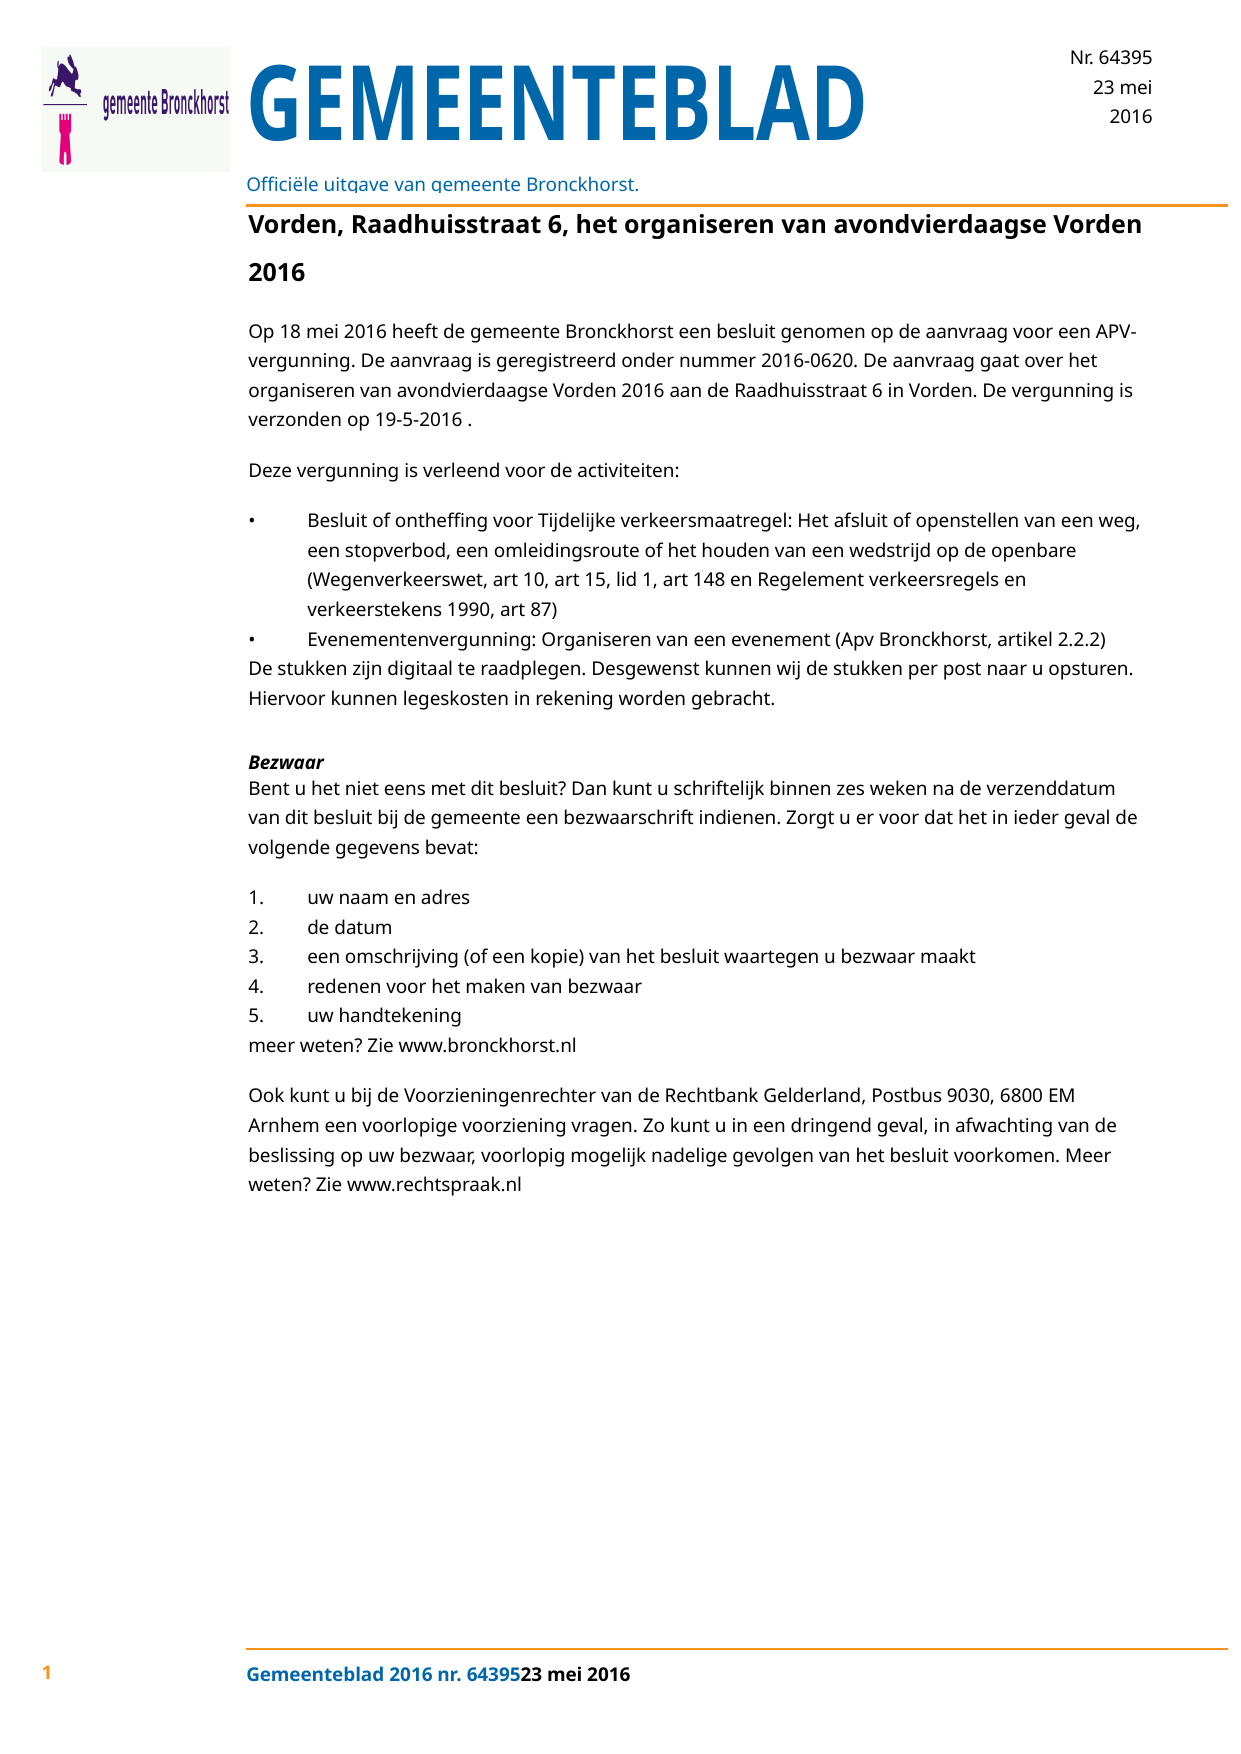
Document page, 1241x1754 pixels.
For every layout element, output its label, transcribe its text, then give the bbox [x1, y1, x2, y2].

list Evenementenvergunning: Organiseren van een evenement (Apv Bronckhorst, artikel 2.2.2) [248, 626, 1152, 652]
picture [41, 47, 231, 172]
text Bent u het niet eens met dit besluit? Dan kunt u schriftelijk binnen zes weken na de verzenddatum van dit besluit bij de gemeente een bezwaarschrift indienen. Zorgt u er voor dat het in ieder geval de volgende gegevens bevat: [248, 775, 1152, 859]
list een omschrijving (of een kopie) van het besluit waartegen u bezwaar maakt [248, 943, 1152, 969]
text Op 18 mei 2016 heeft de gemeente Bronckhorst een besluit genomen op de aanvraag voor een APV-vergunning. De aanvraag is geregistreerd onder nummer 2016-0620. De aanvraag gaat over het organiseren van avondvierdaagse Vorden 2016 aan de Raadhuisstraat 6 in Vorden. De vergunning is verzonden op 19-5-2016 . [248, 318, 1152, 432]
text Deze vergunning is verleend voor de activiteiten: [248, 457, 1152, 483]
text Vorden, Raadhuisstraat 6, het organiseren van avondvierdaagse Vorden 2016 [248, 207, 1152, 288]
list de datum [248, 914, 1152, 939]
text Ook kunt u bij de Voorzieningenrechter van de Rechtbank Gelderland, Postbus 9030, 6800 EM Arnhem een voorlopige voorziening vragen. Zo kunt u in een dringend geval, in afwachting van de beslissing op uw bezwaar, voorlopig mogelijk nadelige gevolgen van het besluit voorkomen. Meer weten? Zie www.rechtspraak.nl [248, 1083, 1152, 1197]
list Besluit of ontheffing voor Tijdelijke verkeersmaatregel: Het afsluit of openstellen van een weg, een stopverbod, een omleidingsroute of het houden van een wedstrijd op de openbare (Wegenverkeerswet, art 10, art 15, lid 1, art 148 en Regelement verkeersregels en verkeerstekens 1990, art 87) [248, 507, 1152, 622]
text Bezwaar [248, 749, 1152, 775]
text De stukken zijn digitaal te raadplegen. Desgewenst kunnen wij de stukken per post naar u opsturen. Hiervoor kunnen legeskosten in rekening worden gebracht. [248, 655, 1152, 711]
text meer weten? Zie www.bronckhorst.nl [248, 1032, 1152, 1058]
list uw naam en adres [248, 884, 1152, 910]
list uw handtekening [248, 1003, 1152, 1028]
list redenen voor het maken van bezwaar [248, 973, 1152, 999]
